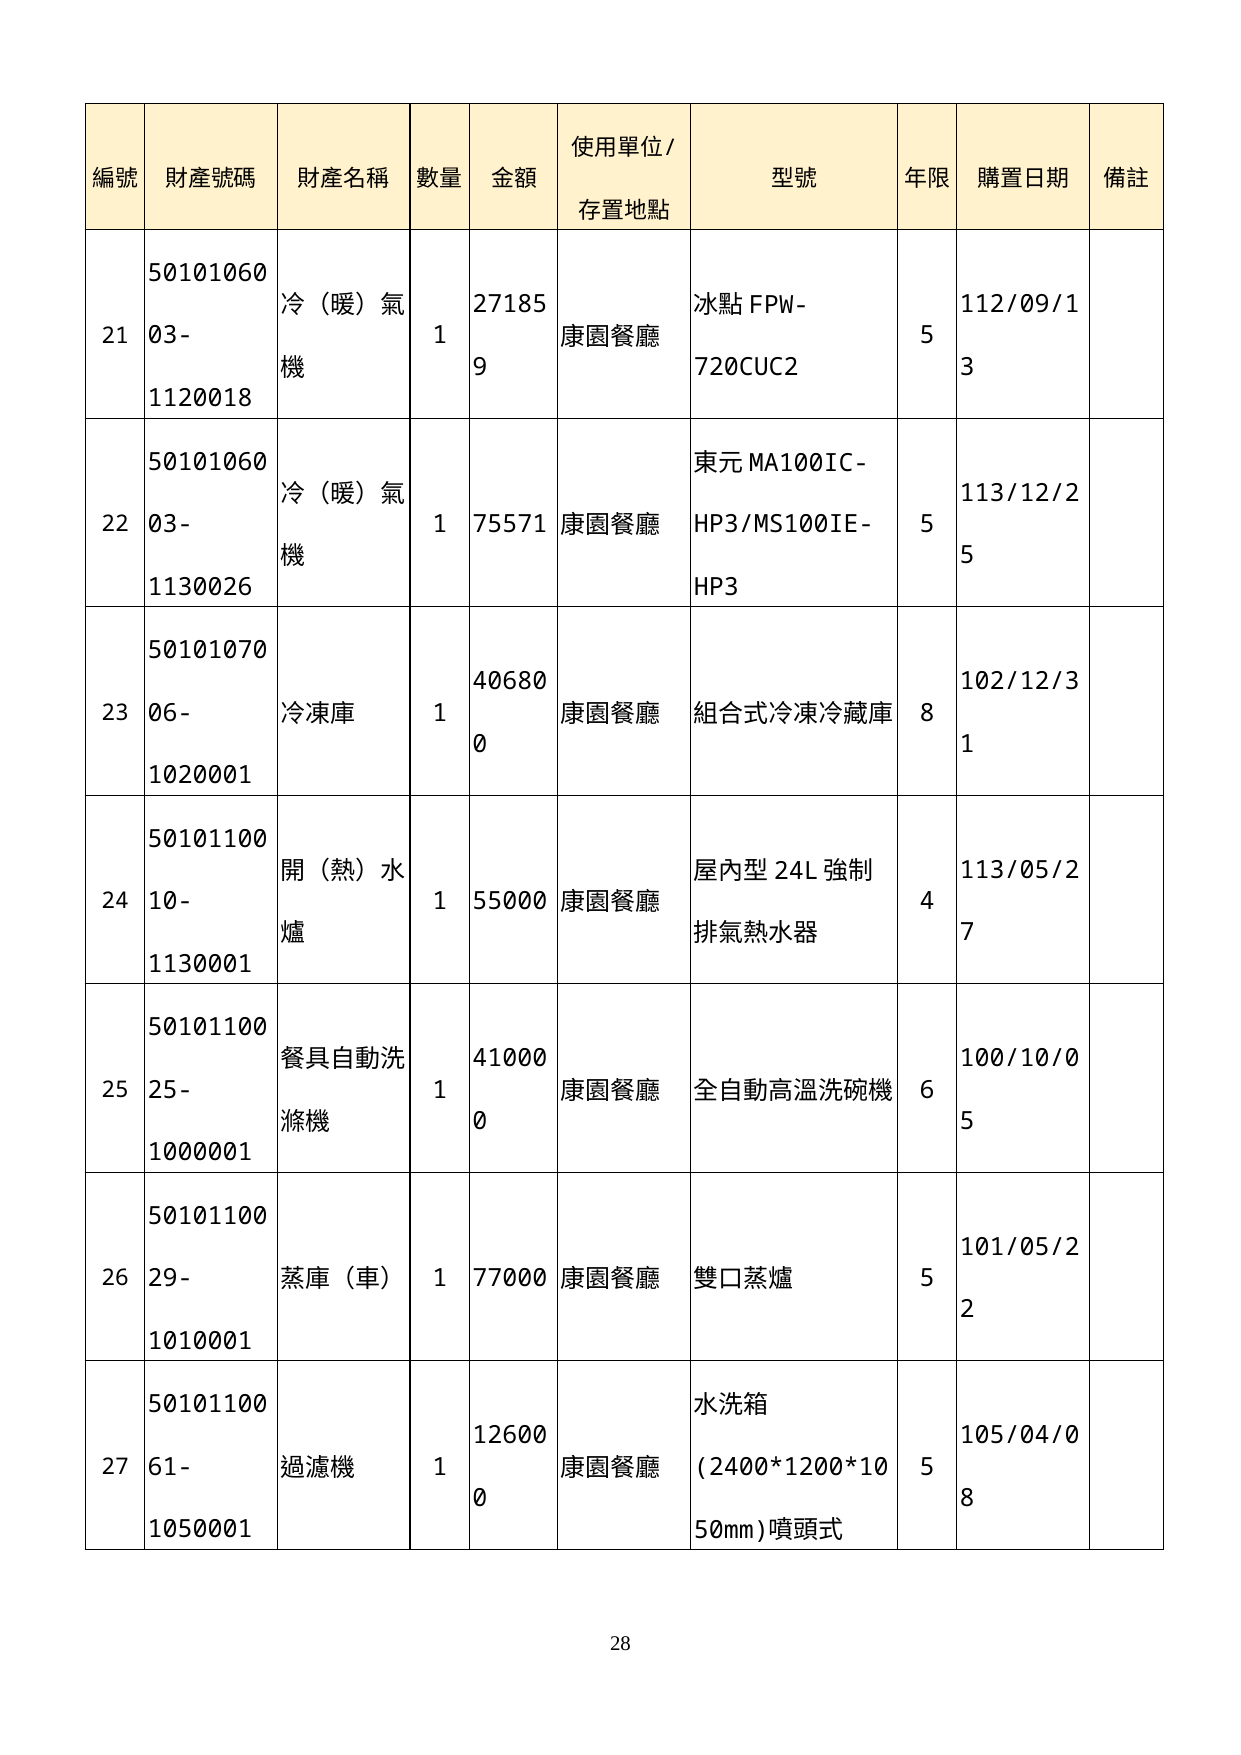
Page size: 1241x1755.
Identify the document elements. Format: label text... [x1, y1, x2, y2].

table_cell 餐具自動洗滌機 [278, 984, 409, 1172]
table_cell 水洗箱(2400*1200*1050mm)噴頭式 [691, 1361, 897, 1549]
table_cell 冷（暖）氣機 [278, 230, 409, 417]
table_cell 126000 [470, 1361, 557, 1549]
table_cell 5010106003-1120018 [145, 230, 277, 417]
table_cell [1090, 796, 1163, 983]
table_cell 冷凍庫 [278, 607, 409, 794]
table_cell [1090, 1173, 1163, 1360]
table_cell 開（熱）水爐 [278, 796, 409, 983]
table_cell 25 [86, 984, 144, 1172]
table_cell 冷（暖）氣機 [278, 419, 409, 606]
table_cell 100/10/05 [957, 984, 1089, 1172]
table_cell 4 [898, 796, 956, 983]
table_header 金額 [470, 104, 557, 229]
table_cell 5010106003-1130026 [145, 419, 277, 606]
table_cell 全自動高溫洗碗機 [691, 984, 897, 1172]
table_cell 5010110029-1010001 [145, 1173, 277, 1360]
table_cell 屋內型24L強制排氣熱水器 [691, 796, 897, 983]
table_cell 康園餐廳 [558, 607, 690, 794]
table_header 數量 [411, 104, 469, 229]
table_cell 113/05/27 [957, 796, 1089, 983]
table_cell 406800 [470, 607, 557, 794]
table_cell 24 [86, 796, 144, 983]
table_cell 1 [411, 984, 469, 1172]
table_cell 1 [411, 419, 469, 606]
table_cell 5 [898, 1173, 956, 1360]
table_cell 康園餐廳 [558, 419, 690, 606]
table_cell 112/09/13 [957, 230, 1089, 417]
table_header 購置日期 [957, 104, 1089, 229]
table_header 年限 [898, 104, 956, 229]
table_cell 1 [411, 1361, 469, 1549]
table_cell 75571 [470, 419, 557, 606]
table_header 財產名稱 [278, 104, 409, 229]
table_cell 8 [898, 607, 956, 794]
table_cell 組合式冷凍冷藏庫 [691, 607, 897, 794]
table_cell 5010110010-1130001 [145, 796, 277, 983]
table_header 財產號碼 [145, 104, 277, 229]
table_header 型號 [691, 104, 897, 229]
table_cell 23 [86, 607, 144, 794]
table_cell 5010110061-1050001 [145, 1361, 277, 1549]
table_cell 105/04/08 [957, 1361, 1089, 1549]
table_cell 康園餐廳 [558, 984, 690, 1172]
table_cell 康園餐廳 [558, 796, 690, 983]
table_cell 27 [86, 1361, 144, 1549]
table_cell 271859 [470, 230, 557, 417]
table_cell 5010107006-1020001 [145, 607, 277, 794]
table_cell [1090, 984, 1163, 1172]
table_cell 5 [898, 1361, 956, 1549]
table_cell [1090, 419, 1163, 606]
table_cell 101/05/22 [957, 1173, 1089, 1360]
table_cell [1090, 1361, 1163, 1549]
table_cell 1 [411, 230, 469, 417]
table_cell 1 [411, 1173, 469, 1360]
table_cell 5 [898, 419, 956, 606]
table_cell 410000 [470, 984, 557, 1172]
table_cell 102/12/31 [957, 607, 1089, 794]
table_cell 26 [86, 1173, 144, 1360]
table_cell 康園餐廳 [558, 1361, 690, 1549]
table_cell [1090, 230, 1163, 417]
table_cell 康園餐廳 [558, 1173, 690, 1360]
table_header 使用單位/ 存置地點 [558, 104, 690, 229]
table_cell 6 [898, 984, 956, 1172]
table_cell 康園餐廳 [558, 230, 690, 417]
table_cell 1 [411, 796, 469, 983]
table_cell 5 [898, 230, 956, 417]
table_cell [1090, 607, 1163, 794]
table_cell 55000 [470, 796, 557, 983]
table_cell 過濾機 [278, 1361, 409, 1549]
table_cell 77000 [470, 1173, 557, 1360]
table_cell 蒸庫（車） [278, 1173, 409, 1360]
table_header 編號 [86, 104, 144, 229]
table_cell 113/12/25 [957, 419, 1089, 606]
table_header 備註 [1090, 104, 1163, 229]
table_cell 冰點FPW-720CUC2 [691, 230, 897, 417]
table_cell 21 [86, 230, 144, 417]
table_cell 5010110025-1000001 [145, 984, 277, 1172]
table_cell 22 [86, 419, 144, 606]
table_cell 1 [411, 607, 469, 794]
table_cell 雙口蒸爐 [691, 1173, 897, 1360]
table_cell 東元MA100IC-HP3/MS100IE-HP3 [691, 419, 897, 606]
